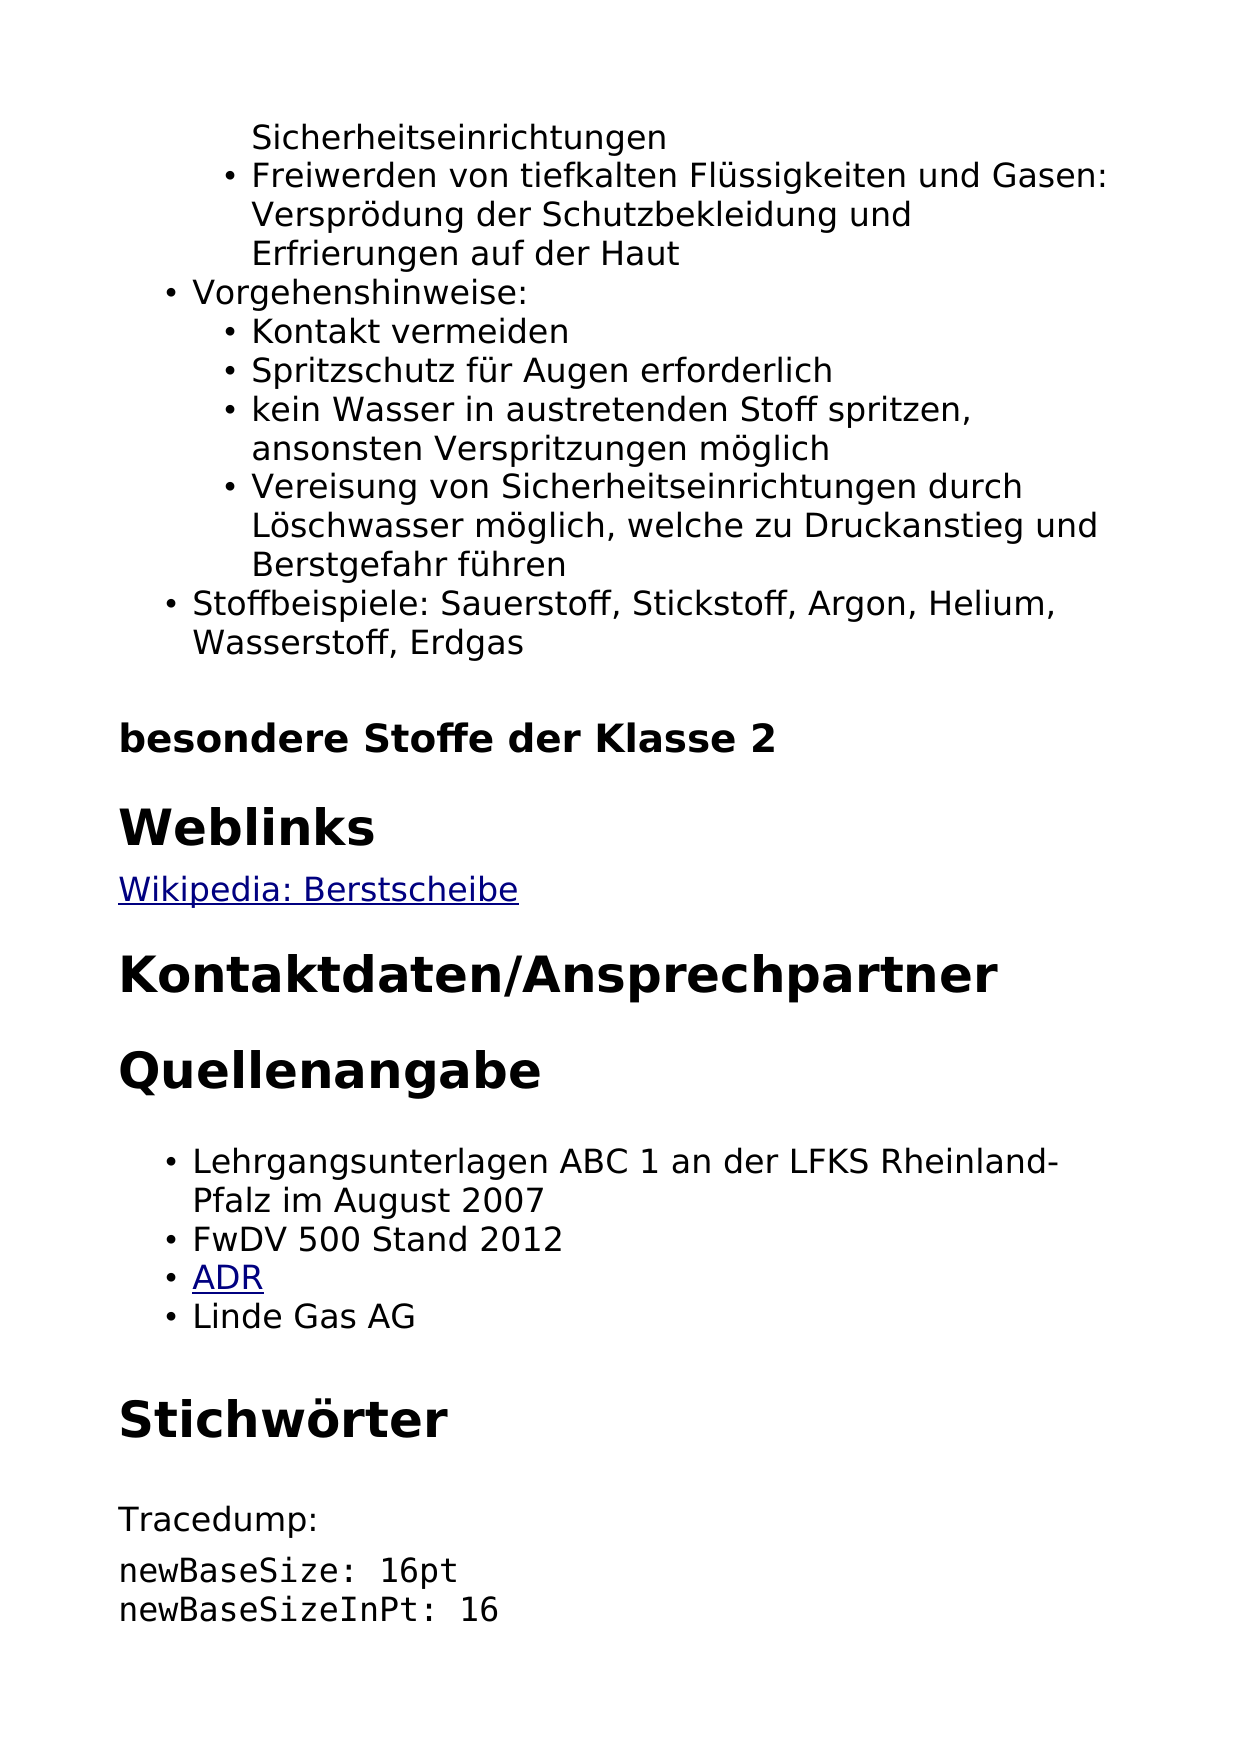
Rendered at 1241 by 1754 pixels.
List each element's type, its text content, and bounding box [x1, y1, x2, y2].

subtitle Weblinks [118, 799, 1122, 857]
subtitle besondere Stoffe der Klasse 2 [118, 717, 1122, 762]
subtitle Kontaktdaten/Ansprechpartner [118, 946, 1122, 1004]
list kein Wasser in austretenden Stoff spritzen, ansonsten Verspritzungen möglich [236, 390, 1122, 468]
subtitle Quellenangabe [118, 1042, 1122, 1100]
list Spritzschutz für Augen erforderlich [236, 351, 1122, 390]
list Vereisung von Sicherheitseinrichtungen durch Löschwasser möglich, welche zu Druckanstieg und Berstgefahr führen [236, 468, 1122, 584]
list Kontakt vermeiden [236, 312, 1122, 351]
list Linde Gas AG [177, 1298, 1122, 1337]
text newBaseSize: 16pt newBaseSizeInPt: 16 [118, 1552, 1122, 1630]
list Stoffbeispiele: Sauerstoff, Stickstoff, Argon, Helium, Wasserstoff, Erdgas [177, 584, 1122, 662]
list Lehrgangsunterlagen ABC 1 an der LFKS Rheinland-Pfalz im August 2007 [177, 1142, 1122, 1220]
list ADR [177, 1259, 1122, 1298]
subtitle Stichwörter [118, 1391, 1122, 1449]
text Wikipedia: Berstscheibe [118, 870, 1122, 909]
text Tracedump: [118, 1462, 1122, 1539]
list Freiwerden von tiefkalten Flüssigkeiten und Gasen: Versprödung der Schutzbekleidung und Erfrierungen auf der Haut [236, 157, 1122, 273]
list Sicherheitseinrichtungen [236, 118, 1122, 157]
list FwDV 500 Stand 2012 [177, 1220, 1122, 1259]
list Vorgehenshinweise: [177, 273, 1122, 312]
